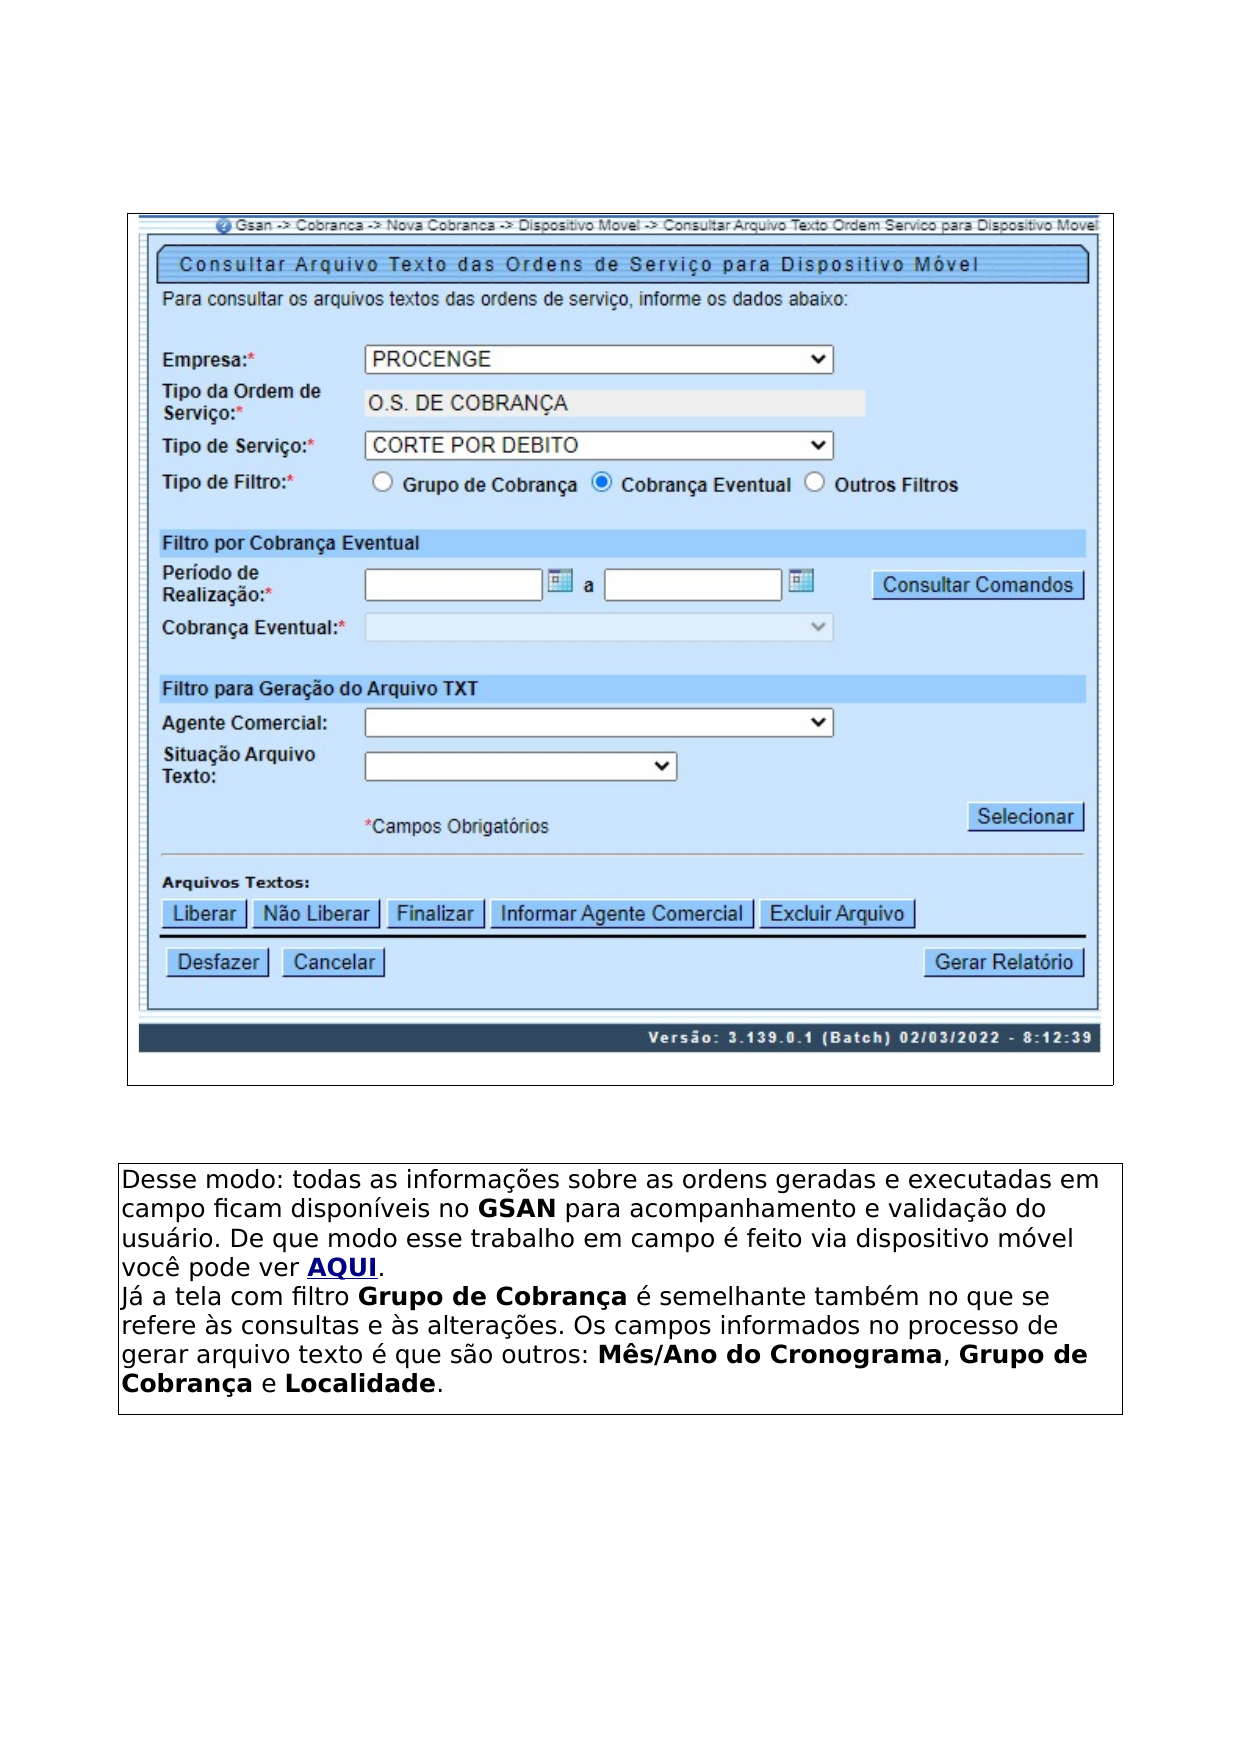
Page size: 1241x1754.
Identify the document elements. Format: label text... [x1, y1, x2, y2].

table_header Desse modo: todas as informações sobre as ordens geradas e executadas em campo ficam disponíveis no GSAN para acompanhamento e validação do usuário. De que modo esse trabalho em campo é feito via dispositivo móvel você pode ver AQUI. Já a tela com filtro Grupo de Cobrança é semelhante também no que se refere às consultas e às alterações. Os campos informados no processo de gerar arquivo texto é que são outros: Mês/Ano do Cronograma, Grupo de Cobrança e Localidade. [119, 1164, 1122, 1414]
picture [138, 215, 1102, 1054]
table_header [128, 214, 1113, 1085]
